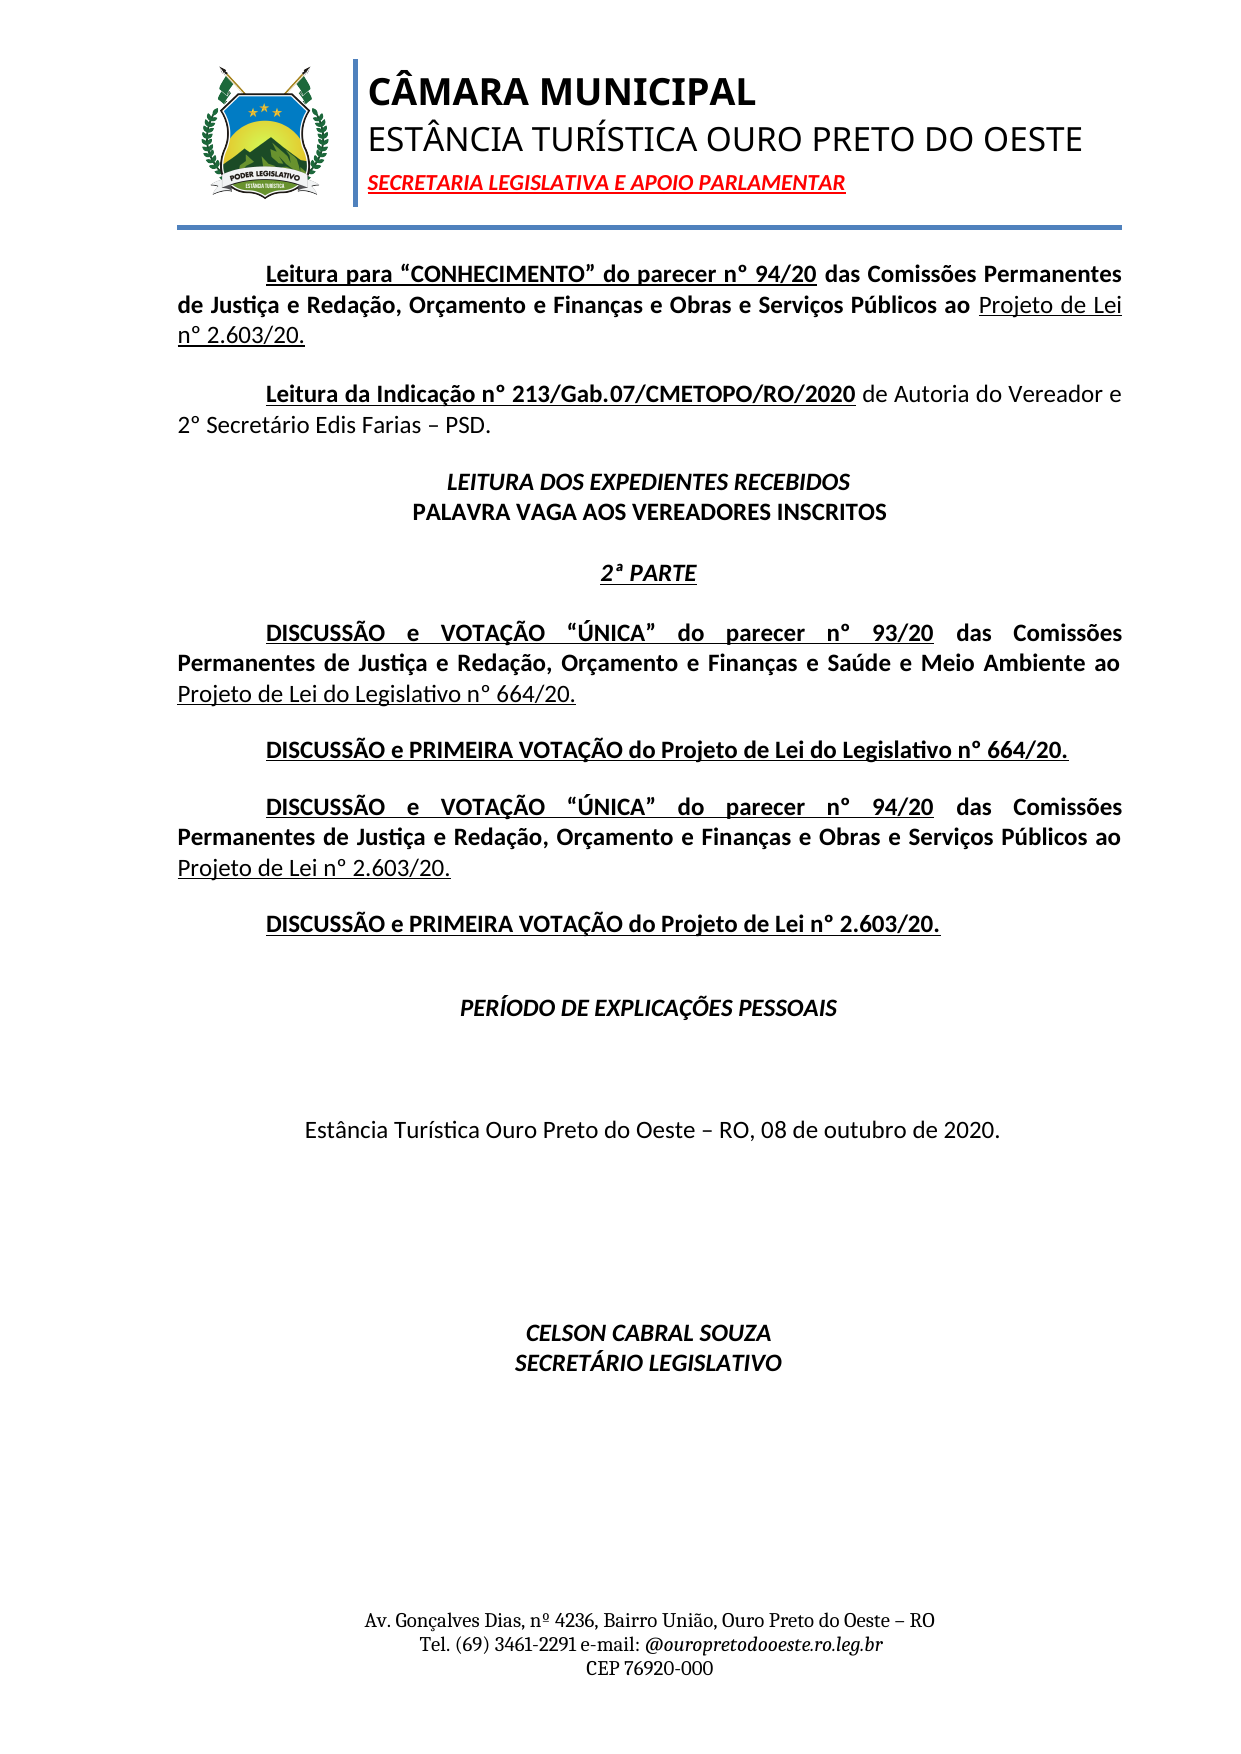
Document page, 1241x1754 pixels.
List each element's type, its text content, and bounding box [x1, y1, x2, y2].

text CELSON CABRAL SOUZA [177, 1317, 1122, 1347]
text Estância Turística Ouro Preto do Oeste – RO, 08 de outubro de 2020. [177, 1114, 1122, 1144]
text Leitura da Indicação nº 213/Gab.07/CMETOPO/RO/2020 de Autoria do Vereador e 2º Secretário Edis Farias – PSD. [177, 378, 1122, 439]
text 2ª PARTE [177, 557, 1122, 588]
text PALAVRA VAGA AOS VEREADORES INSCRITOS [177, 496, 1122, 527]
text SECRETÁRIO LEGISLATIVO [177, 1347, 1122, 1378]
text PERÍODO DE EXPLICAÇÕES PESSOAIS [177, 992, 1122, 1022]
text DISCUSSÃO e VOTAÇÃO “ÚNICA” do parecer nº 94/20 das Comissões Permanentes de Justiça e Redação, Orçamento e Finanças e Obras e Serviços Públicos ao Projeto de Lei nº 2.603/20. [177, 791, 1122, 882]
picture [189, 65, 341, 202]
text Leitura para “CONHECIMENTO” do parecer nº 94/20 das Comissões Permanentes de Justiça e Redação, Orçamento e Finanças e Obras e Serviços Públicos ao Projeto de Lei nº 2.603/20. [177, 258, 1122, 350]
text LEITURA DOS EXPEDIENTES RECEBIDOS [177, 466, 1122, 496]
text DISCUSSÃO e VOTAÇÃO “ÚNICA” do parecer nº 93/20 das Comissões Permanentes de Justiça e Redação, Orçamento e Finanças e Saúde e Meio Ambiente ao Projeto de Lei do Legislativo nº 664/20. [177, 617, 1122, 708]
text DISCUSSÃO e PRIMEIRA VOTAÇÃO do Projeto de Lei nº 2.603/20. [177, 908, 1122, 939]
text DISCUSSÃO e PRIMEIRA VOTAÇÃO do Projeto de Lei do Legislativo nº 664/20. [177, 734, 1122, 764]
